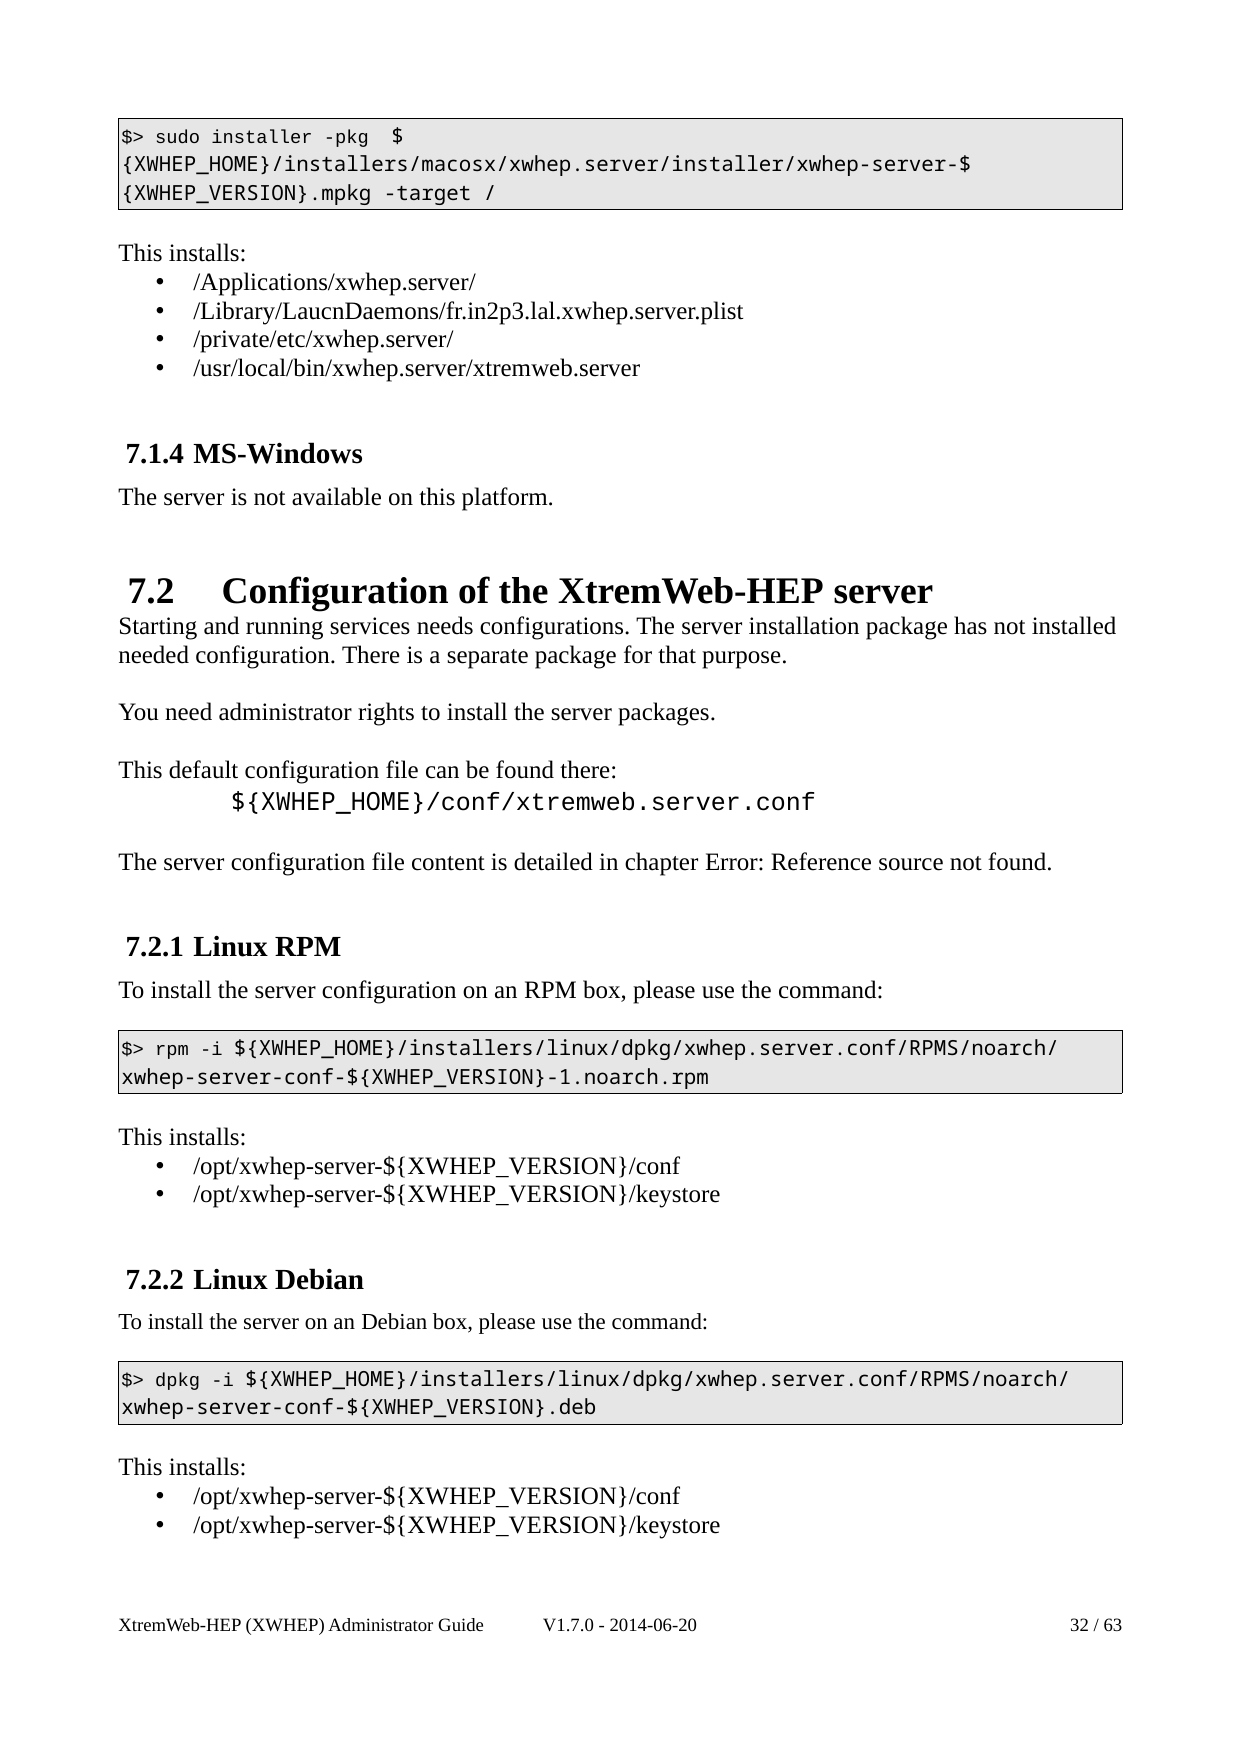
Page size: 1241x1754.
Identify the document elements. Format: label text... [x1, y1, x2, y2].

text $> sudo installer -pkg ${XWHEP_HOME}/installers/macosx/xwhep.server/installer/xwhep-server-${XWHEP_VERSION}.mpkg -target / [119, 119, 1122, 209]
text This installs: [118, 1122, 1122, 1151]
list /opt/xwhep-server-${XWHEP_VERSION}/keystore [156, 1510, 1122, 1539]
text The server configuration file content is detailed in chapter Erreur : source de la référence non trouvée. [118, 847, 1122, 875]
list /opt/xwhep-server-${XWHEP_VERSION}/conf [156, 1481, 1122, 1510]
subtitle Configuration of the XtremWeb-HEP server [118, 568, 1122, 611]
list /usr/local/bin/xwhep.server/xtremweb.server [156, 353, 1122, 382]
text This installs: [118, 1452, 1122, 1481]
text $> rpm -i ${XWHEP_HOME}/installers/linux/dpkg/xwhep.server.conf/RPMS/noarch/xwhep-server-conf-${XWHEP_VERSION}-1.noarch.rpm [119, 1031, 1122, 1093]
text To install the server on an Debian box, please use the command: [118, 1308, 1122, 1334]
list /Applications/xwhep.server/ [156, 267, 1122, 296]
text This installs: [118, 238, 1122, 267]
subtitle Linux Debian [118, 1262, 1122, 1296]
list /private/etc/xwhep.server/ [156, 324, 1122, 353]
list /Library/LaucnDaemons/fr.in2p3.lal.xwhep.server.plist [156, 296, 1122, 324]
text The server is not available on this platform. [118, 482, 1122, 511]
subtitle Linux RPM [118, 929, 1122, 963]
list /opt/xwhep-server-${XWHEP_VERSION}/conf [156, 1151, 1122, 1179]
text This default configuration file can be found there: [118, 755, 1122, 784]
list ${XWHEP_HOME}/conf/xtremweb.server.conf [193, 784, 1122, 818]
text $> dpkg -i ${XWHEP_HOME}/installers/linux/dpkg/xwhep.server.conf/RPMS/noarch/xwhep-server-conf-${XWHEP_VERSION}.deb [119, 1362, 1122, 1424]
text You need administrator rights to install the server packages. [118, 697, 1122, 726]
text To install the server configuration on an RPM box, please use the command: [118, 975, 1122, 1004]
list /opt/xwhep-server-${XWHEP_VERSION}/keystore [156, 1179, 1122, 1208]
subtitle MS-Windows [118, 436, 1122, 469]
text Starting and running services needs configurations. The server installation package has not installed needed configuration. There is a separate package for that purpose. [118, 611, 1122, 669]
